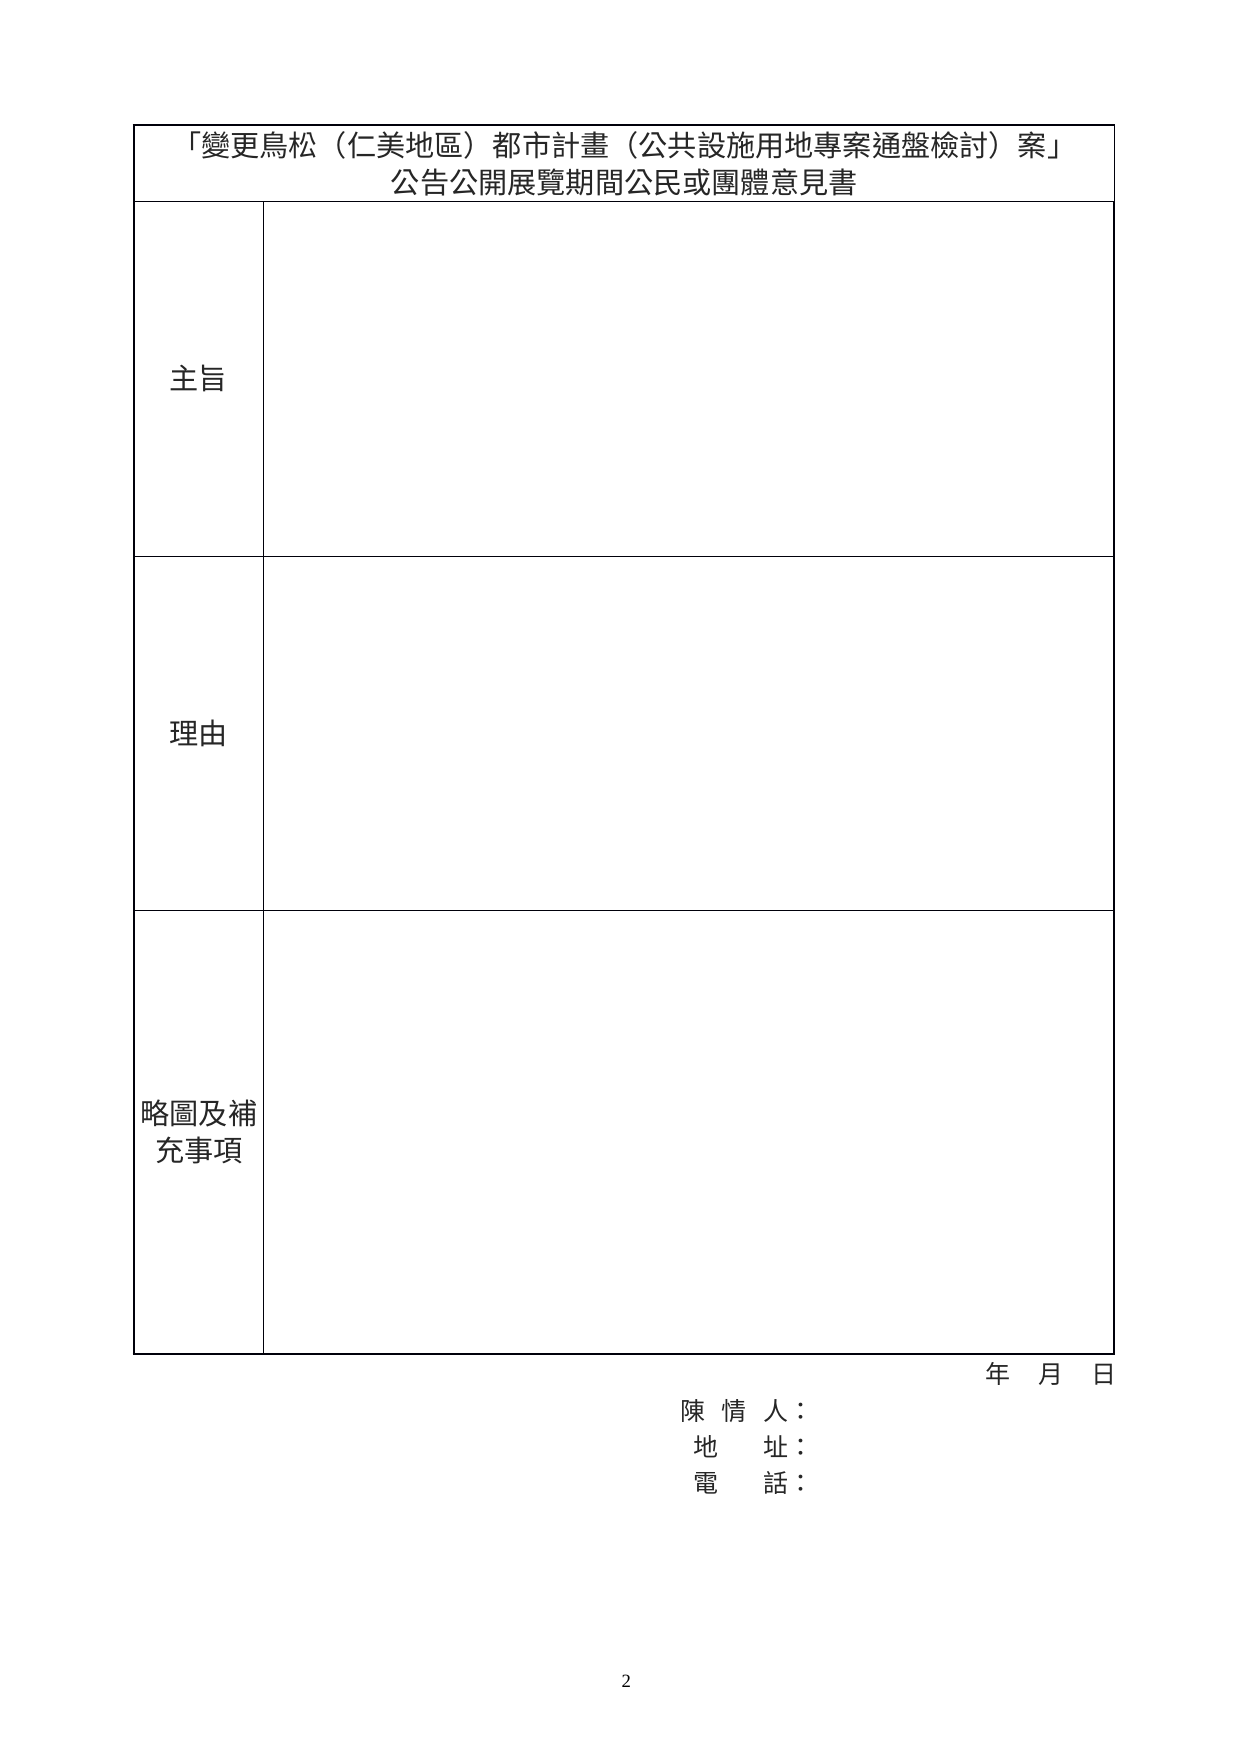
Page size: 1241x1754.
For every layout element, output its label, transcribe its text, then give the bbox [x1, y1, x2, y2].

table_cell [264, 911, 1113, 1353]
table_cell 主旨 [135, 202, 263, 556]
text 年 月 日 [136, 1355, 1116, 1391]
text 陳 情 人： [136, 1391, 1116, 1427]
table_cell [264, 202, 1113, 556]
text 地 址： [136, 1427, 1116, 1464]
table_cell 理由 [135, 557, 263, 910]
text 電 話： [136, 1464, 1116, 1500]
table_cell 略圖及補充事項 [135, 911, 263, 1353]
table_cell [264, 557, 1113, 910]
table_header 「變更鳥松（仁美地區）都市計畫（公共設施用地專案通盤檢討）案」 公告公開展覽期間公民或團體意見書 [135, 126, 1114, 201]
